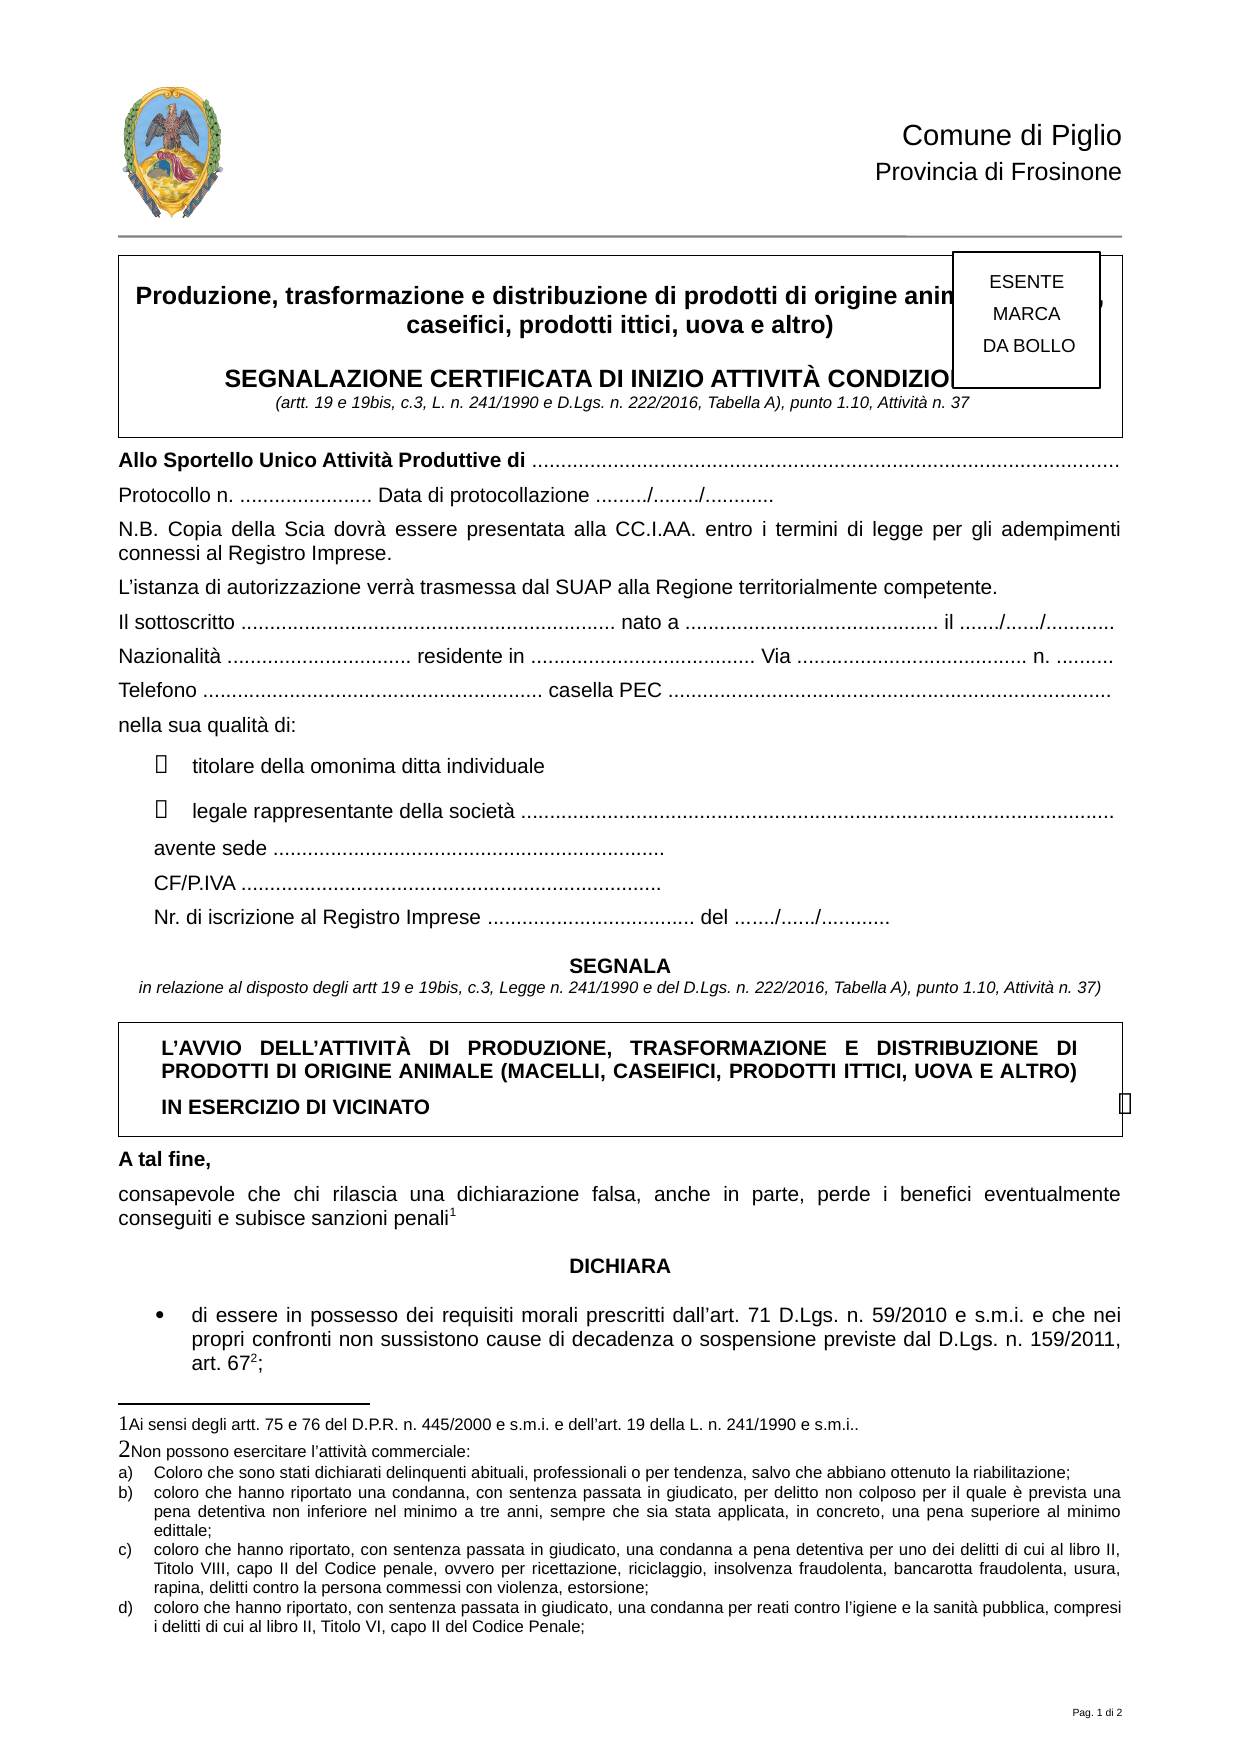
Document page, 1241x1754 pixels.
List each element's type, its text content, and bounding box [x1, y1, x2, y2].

text in relazione al disposto degli artt 19 e 19bis, c.3, Legge n. 241/1990 e del D.Lgs. n. 222/2016, Tabella A), punto 1.10, Attività n. 37) [118, 978, 1122, 997]
picture [122, 87, 224, 219]
text Ai sensi degli artt. 75 e 76 del D.P.R. n. 445/2000 e s.m.i. e dell’art. 19 della L. n. 241/1990 e s.m.i.. [118, 1411, 1122, 1434]
text Nr. di iscrizione al Registro Imprese .................................... del ......./....../............ [153, 905, 1122, 929]
text N.B. Copia della Scia dovrà essere presentata alla CC.I.AA. entro i termini di legge per gli adempimenti connessi al Registro Imprese. [118, 517, 1122, 565]
list coloro che hanno riportato, con sentenza passata in giudicato, una condanna per reati contro l’igiene e la sanità pubblica, compresi i delitti di cui al libro II, Titolo VI, capo II del Codice Penale; [118, 1597, 1122, 1636]
list Non possono esercitare l’attività commerciale: [118, 1434, 1122, 1463]
text  titolare della omonima ditta individuale [153, 747, 1122, 781]
text consapevole che chi rilascia una dichiarazione falsa, anche in parte, perde i benefici eventualmente conseguiti e subisce sanzioni penali [118, 1181, 1122, 1229]
text DICHIARA [118, 1254, 1122, 1278]
text Allo Sportello Unico Attività Produttive di [118, 448, 1122, 472]
text Il sottoscritto ................................................................. nato a ............................................ il ......./....../............ [118, 609, 1122, 633]
text nella sua qualità di: [118, 713, 1122, 737]
text L’istanza di autorizzazione verrà trasmessa dal SUAP alla Regione territorialmente competente. [118, 575, 1122, 599]
text  legale rappresentante della società ....................................................................................................... [153, 792, 1122, 826]
text A tal fine, [118, 1147, 1122, 1171]
table_header L’AVVIO DELL’ATTIVITÀ DI PRODUZIONE, TRASFORMAZIONE E DISTRIBUZIONE DI PRODOTTI DI ORIGINE ANIMALE (MACELLI, CASEIFICI, PRODOTTI ITTICI, UOVA E ALTRO) IN ESERCIZIO DI VICINATO  [119, 1023, 1122, 1136]
text Nazionalità ................................ residente in ....................................... Via ........................................ n. .......... [118, 644, 1122, 668]
text avente sede .................................................................... [153, 836, 1122, 860]
table_header Produzione, trasformazione e distribuzione di prodotti di origine animale (macelli, caseifici, prodotti ittici, uova e altro) SEGNALAZIONE CERTIFICATA DI INIZIO ATTIVITÀ CONDIZIONATA (artt. 19 e 19bis, c.3, L. n. 241/1990 e D.Lgs. n. 222/2016, Tabella A), punto 1.10, Attività n. 37 [119, 256, 1122, 437]
list coloro che hanno riportato, con sentenza passata in giudicato, una condanna a pena detentiva per uno dei delitti di cui al libro II, Titolo VIII, capo II del Codice penale, ovvero per ricettazione, riciclaggio, insolvenza fraudolenta, bancarotta fraudolenta, usura, rapina, delitti contro la persona commessi con violenza, estorsione; [118, 1540, 1122, 1597]
list Coloro che sono stati dichiarati delinquenti abituali, professionali o per tendenza, salvo che abbiano ottenuto la riabilitazione; [118, 1463, 1122, 1482]
text Provincia di Frosinone [224, 157, 1122, 185]
text Comune di Piglio [224, 118, 1122, 152]
text Protocollo n. ....................... Data di protocollazione ........./......../............ [118, 482, 1122, 506]
text Telefono ........................................................... casella PEC ............................................................................. [118, 678, 1122, 702]
list coloro che hanno riportato una condanna, con sentenza passata in giudicato, per delitto non colposo per il quale è prevista una pena detentiva non inferiore nel minimo a tre anni, sempre che sia stata applicata, in concreto, una pena superiore al minimo edittale; [118, 1482, 1122, 1540]
list di essere in possesso dei requisiti morali prescritti dall’art. 71 D.Lgs. n. 59/2010 e s.m.i. e che nei propri confronti non sussistono cause di decadenza o sospensione previste dal D.Lgs. n. 159/2011, art. 67; [156, 1303, 1122, 1375]
text SEGNALA [118, 954, 1122, 978]
text CF/P.IVA ......................................................................... [153, 870, 1122, 894]
